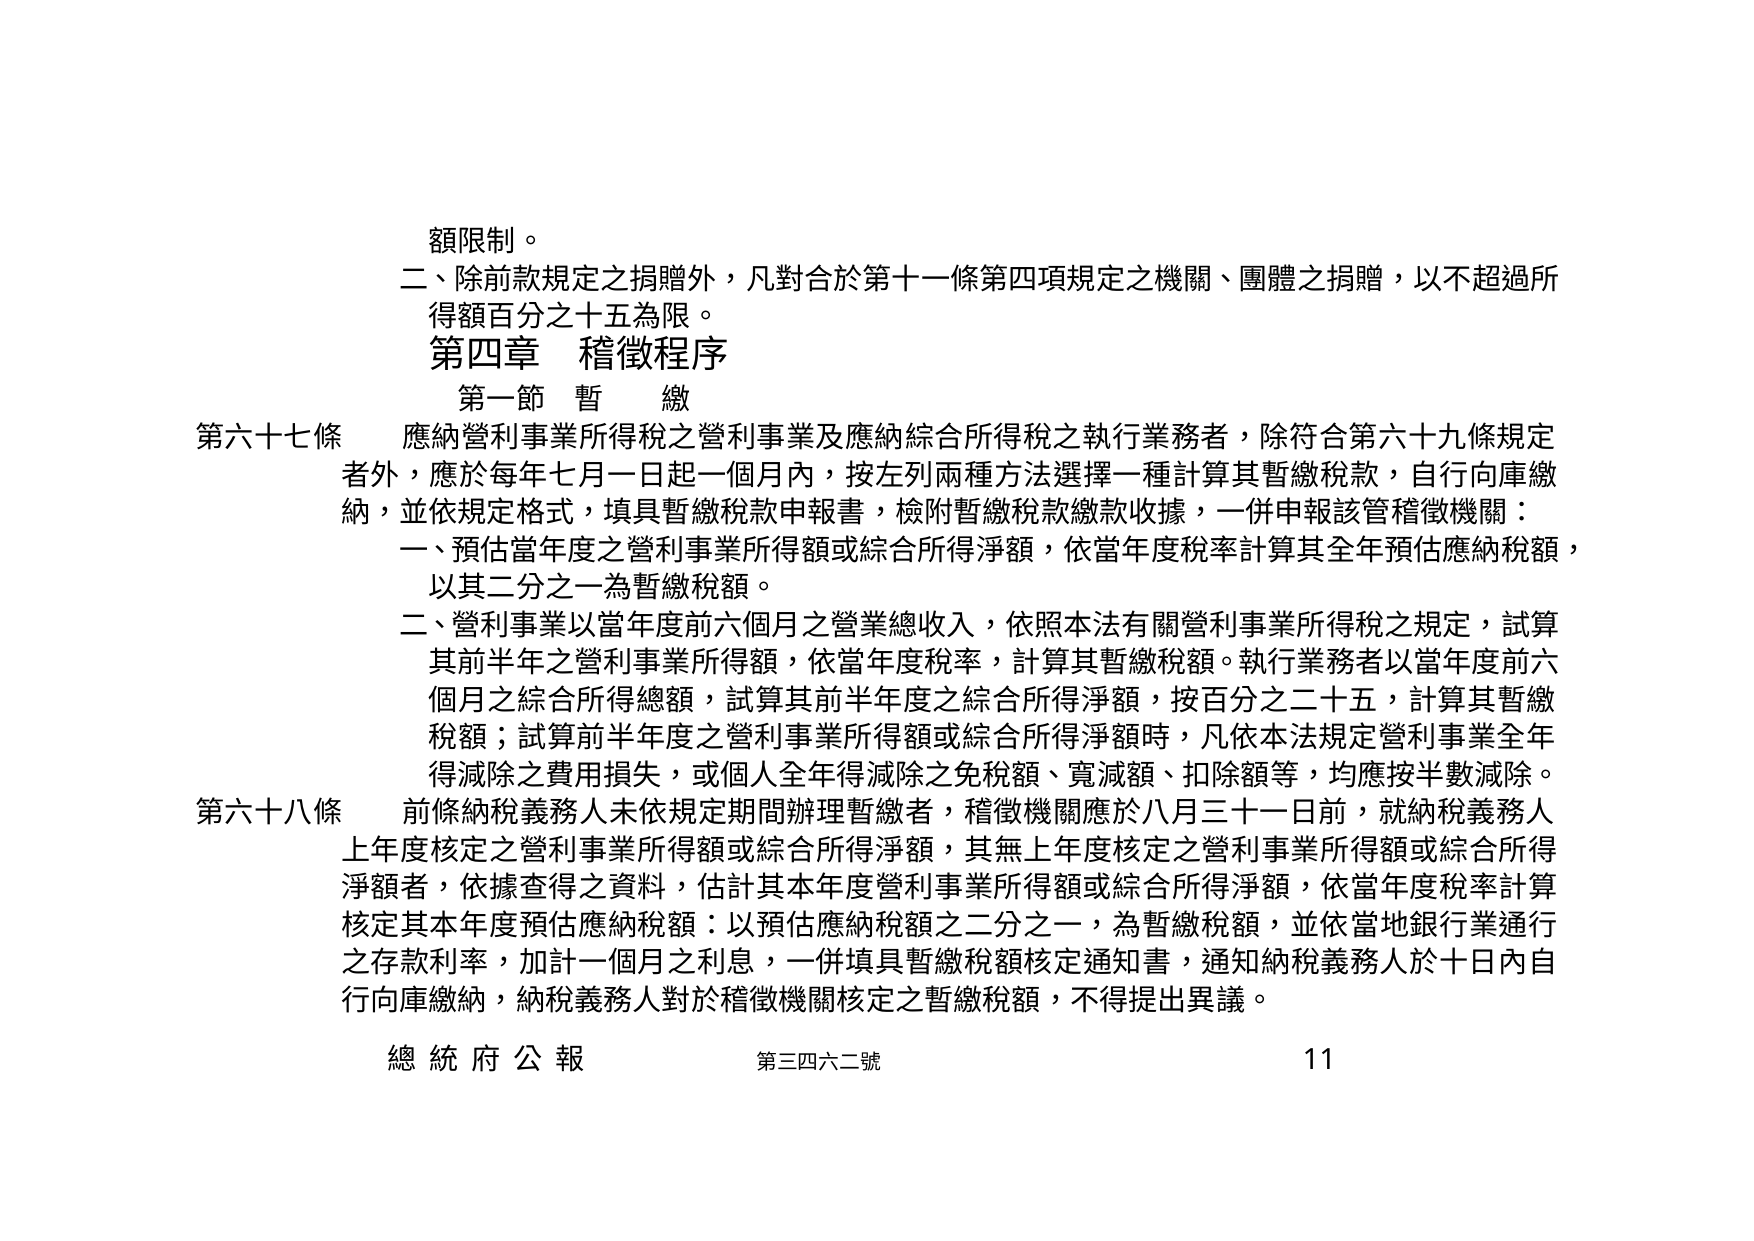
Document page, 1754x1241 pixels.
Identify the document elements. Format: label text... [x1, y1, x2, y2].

text 二、營利事業以當年度前六個月之營業總收入，依照本法有關營利事業所得稅之規定，試算其前半年之營利事業所得額，依當年度稅率，計算其暫繳稅額。執行業務者以當年度前六個月之綜合所得總額，試算其前半年度之綜合所得淨額，按百分之二十五，計算其暫繳稅額；試算前半年度之營利事業所得額或綜合所得淨額時，凡依本法規定營利事業全年得減除之費用損失，或個人全年得減除之免稅額、寬減額、扣除額等，均應按半數減除。 [399, 605, 1559, 792]
text 一、預估當年度之營利事業所得額或綜合所得淨額，依當年度稅率計算其全年預估應納稅額，以其二分之一為暫繳稅額。 [399, 530, 1559, 605]
text 額限制。 [399, 222, 1559, 259]
text 第四章 稽徵程序 [428, 334, 1559, 376]
text 第六十八條 前條納稅義務人未依規定期間辦理暫繳者，稽徵機關應於八月三十一日前，就納稅義務人上年度核定之營利事業所得額或綜合所得淨額，其無上年度核定之營利事業所得額或綜合所得淨額者，依據查得之資料，估計其本年度營利事業所得額或綜合所得淨額，依當年度稅率計算核定其本年度預估應納稅額：以預估應納稅額之二分之一，為暫繳稅額，並依當地銀行業通行之存款利率，加計一個月之利息，一併填具暫繳稅額核定通知書，通知納稅義務人於十日內自行向庫繳納，納稅義務人對於稽徵機關核定之暫繳稅額，不得提出異議。 [195, 792, 1559, 1017]
text 第六十七條 應納營利事業所得稅之營利事業及應納綜合所得稅之執行業務者，除符合第六十九條規定者外，應於每年七月一日起一個月內，按左列兩種方法選擇一種計算其暫繳稅款，自行向庫繳納，並依規定格式，填具暫繳稅款申報書，檢附暫繳稅款繳款收據，一併申報該管稽徵機關： [195, 417, 1559, 530]
text 第一節 暫 繳 [457, 376, 1559, 417]
text 二、除前款規定之捐贈外，凡對合於第十一條第四項規定之機關、團體之捐贈，以不超過所得額百分之十五為限。 [399, 259, 1559, 334]
